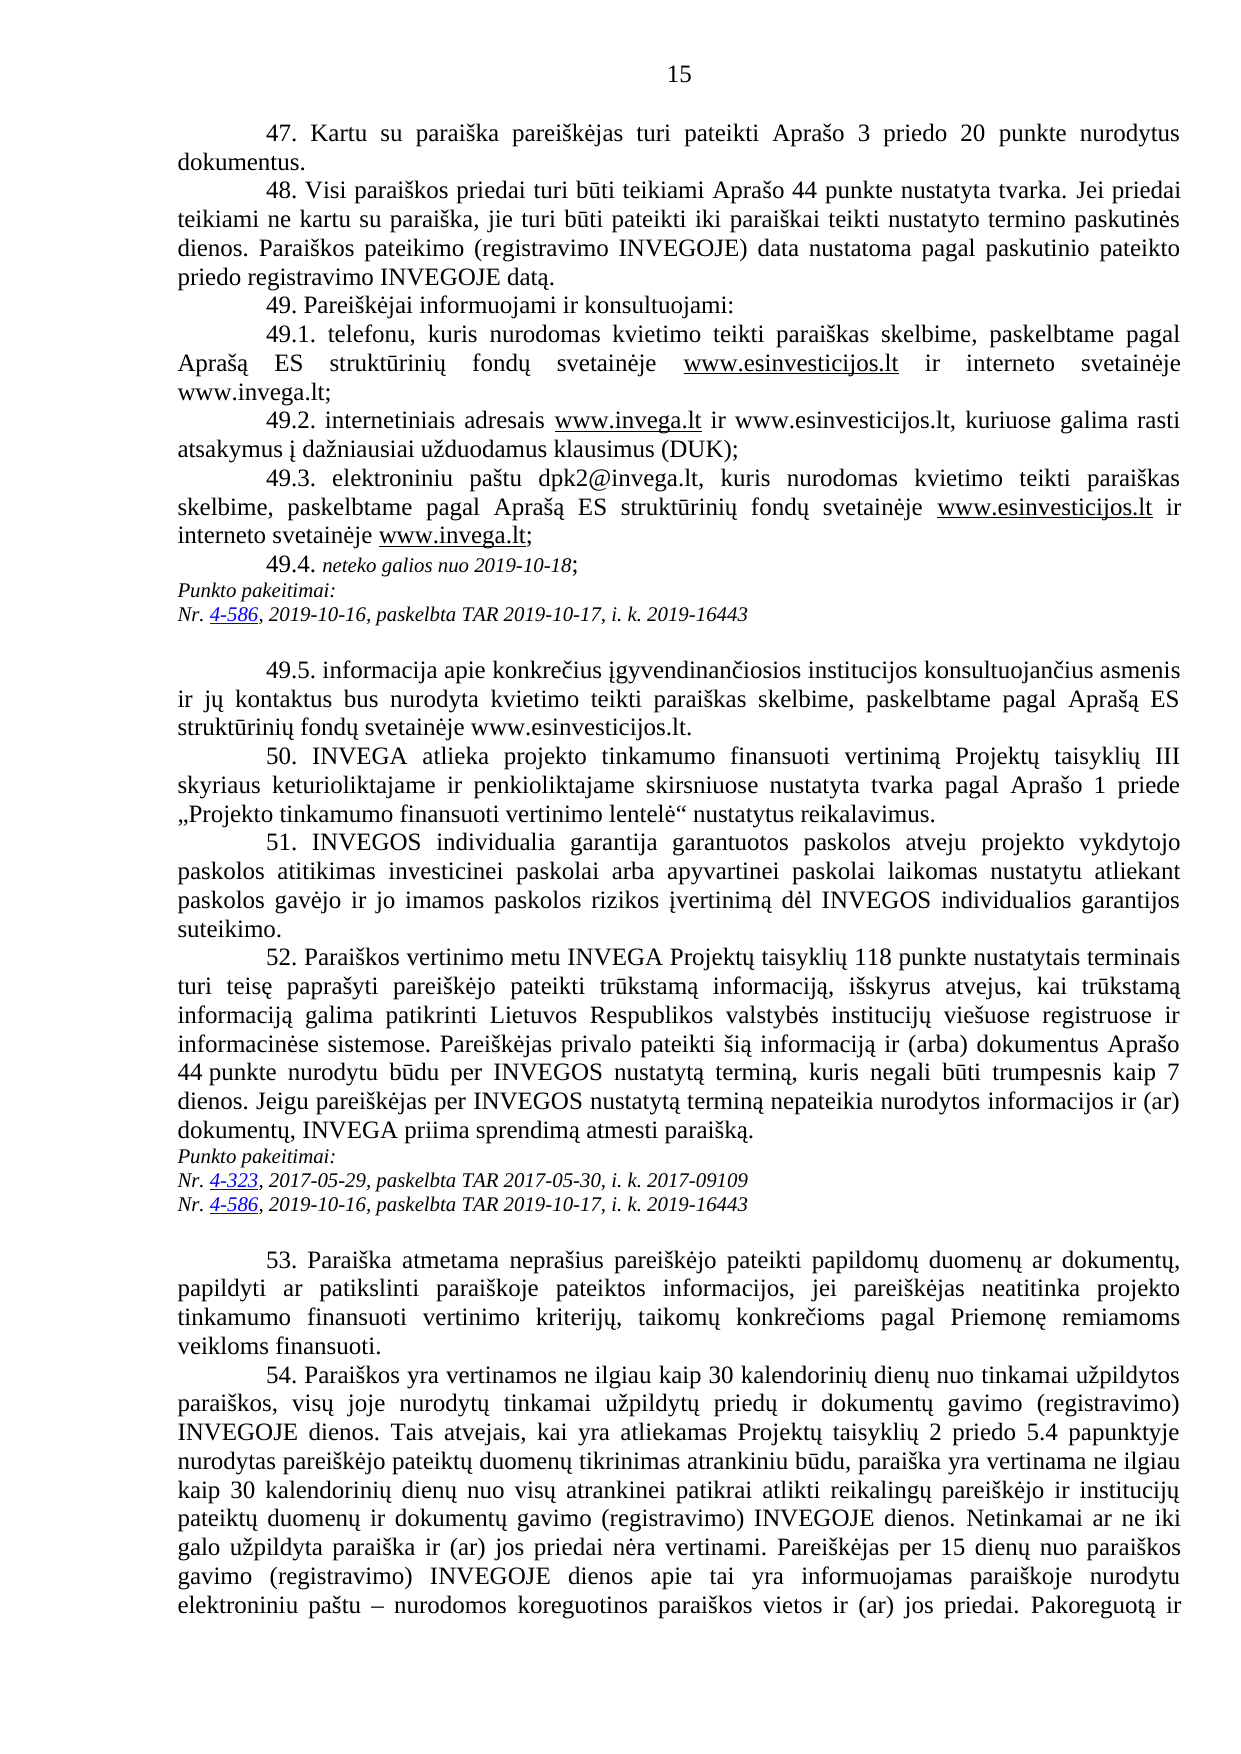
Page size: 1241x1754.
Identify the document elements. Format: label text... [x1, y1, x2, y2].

text Punkto pakeitimai: [177, 1144, 1181, 1168]
text Nr. 4-323, 2017-05-29, paskelbta TAR 2017-05-30, i. k. 2017-09109 [177, 1168, 1181, 1192]
text 49.1. telefonu, kuris nurodomas kvietimo teikti paraiškas skelbime, paskelbtame pagal Aprašą ES struktūrinių fondų svetainėje www.esinvesticijos.lt ir interneto svetainėje www.invega.lt; [177, 319, 1181, 406]
text 50. INVEGA atlieka projekto tinkamumo finansuoti vertinimą Projektų taisyklių III skyriaus keturioliktajame ir penkioliktajame skirsniuose nustatyta tvarka pagal Aprašo 1 priede „Projekto tinkamumo finansuoti vertinimo lentelė“ nustatytus reikalavimus. [177, 741, 1181, 827]
text 52. Paraiškos vertinimo metu INVEGA Projektų taisyklių 118 punkte nustatytais terminais turi teisę paprašyti pareiškėjo pateikti trūkstamą informaciją, išskyrus atvejus, kai trūkstamą informaciją galima patikrinti Lietuvos Respublikos valstybės institucijų viešuose registruose ir informacinėse sistemose. Pareiškėjas privalo pateikti šią informaciją ir (arba) dokumentus Aprašo 44 punkte nurodytu būdu per INVEGOS nustatytą terminą, kuris negali būti trumpesnis kaip 7 dienos. Jeigu pareiškėjas per INVEGOS nustatytą terminą nepateikia nurodytos informacijos ir (ar) dokumentų, INVEGA priima sprendimą atmesti paraišką. [177, 942, 1181, 1144]
text 49.5. informacija apie konkrečius įgyvendinančiosios institucijos konsultuojančius asmenis ir jų kontaktus bus nurodyta kvietimo teikti paraiškas skelbime, paskelbtame pagal Aprašą ES struktūrinių fondų svetainėje www.esinvesticijos.lt. [177, 655, 1181, 741]
text 54. Paraiškos yra vertinamos ne ilgiau kaip 30 kalendorinių dienų nuo tinkamai užpildytos paraiškos, visų joje nurodytų tinkamai užpildytų priedų ir dokumentų gavimo (registravimo) INVEGOJE dienos. Tais atvejais, kai yra atliekamas Projektų taisyklių 2 priedo 5.4 papunktyje nurodytas pareiškėjo pateiktų duomenų tikrinimas atrankiniu būdu, paraiška yra vertinama ne ilgiau kaip 30 kalendorinių dienų nuo visų atrankinei patikrai atlikti reikalingų pareiškėjo ir institucijų pateiktų duomenų ir dokumentų gavimo (registravimo) INVEGOJE dienos. Netinkamai ar ne iki galo užpildyta paraiška ir (ar) jos priedai nėra vertinami. Pareiškėjas per 15 dienų nuo paraiškos gavimo (registravimo) INVEGOJE dienos apie tai yra informuojamas paraiškoje nurodytu elektroniniu paštu – nurodomos koreguotinos paraiškos vietos ir (ar) jos priedai. Pakoreguotą ir [177, 1360, 1181, 1618]
text Nr. 4-586, 2019-10-16, paskelbta TAR 2019-10-17, i. k. 2019-16443 [177, 602, 1181, 626]
text 49.2. internetiniais adresais www.invega.lt ir www.esinvesticijos.lt, kuriuose galima rasti atsakymus į dažniausiai užduodamus klausimus (DUK); [177, 406, 1181, 463]
text 53. Paraiška atmetama neprašius pareiškėjo pateikti papildomų duomenų ar dokumentų, papildyti ar patikslinti paraiškoje pateiktos informacijos, jei pareiškėjas neatitinka projekto tinkamumo finansuoti vertinimo kriterijų, taikomų konkrečioms pagal Priemonę remiamoms veikloms finansuoti. [177, 1245, 1181, 1360]
text Nr. 4-586, 2019-10-16, paskelbta TAR 2019-10-17, i. k. 2019-16443 [177, 1192, 1181, 1216]
text 51. INVEGOS individualia garantija garantuotos paskolos atveju projekto vykdytojo paskolos atitikimas investicinei paskolai arba apyvartinei paskolai laikomas nustatytu atliekant paskolos gavėjo ir jo imamos paskolos rizikos įvertinimą dėl INVEGOS individualios garantijos suteikimo. [177, 827, 1181, 942]
text 49. Pareiškėjai informuojami ir konsultuojami: [177, 291, 1181, 319]
text 48. Visi paraiškos priedai turi būti teikiami Aprašo 44 punkte nustatyta tvarka. Jei priedai teikiami ne kartu su paraiška, jie turi būti pateikti iki paraiškai teikti nustatyto termino paskutinės dienos. Paraiškos pateikimo (registravimo INVEGOJE) data nustatoma pagal paskutinio pateikto priedo registravimo INVEGOJE datą. [177, 176, 1181, 291]
text 49.3. elektroniniu paštu dpk2@invega.lt, kuris nurodomas kvietimo teikti paraiškas skelbime, paskelbtame pagal Aprašą ES struktūrinių fondų svetainėje www.esinvesticijos.lt ir interneto svetainėje www.invega.lt; [177, 463, 1181, 549]
text Punkto pakeitimai: [177, 578, 1181, 602]
text 47. Kartu su paraiška pareiškėjas turi pateikti Aprašo 3 priedo 20 punkte nurodytus dokumentus. [177, 118, 1181, 176]
text 49.4. neteko galios nuo 2019-10-18; [177, 549, 1181, 578]
